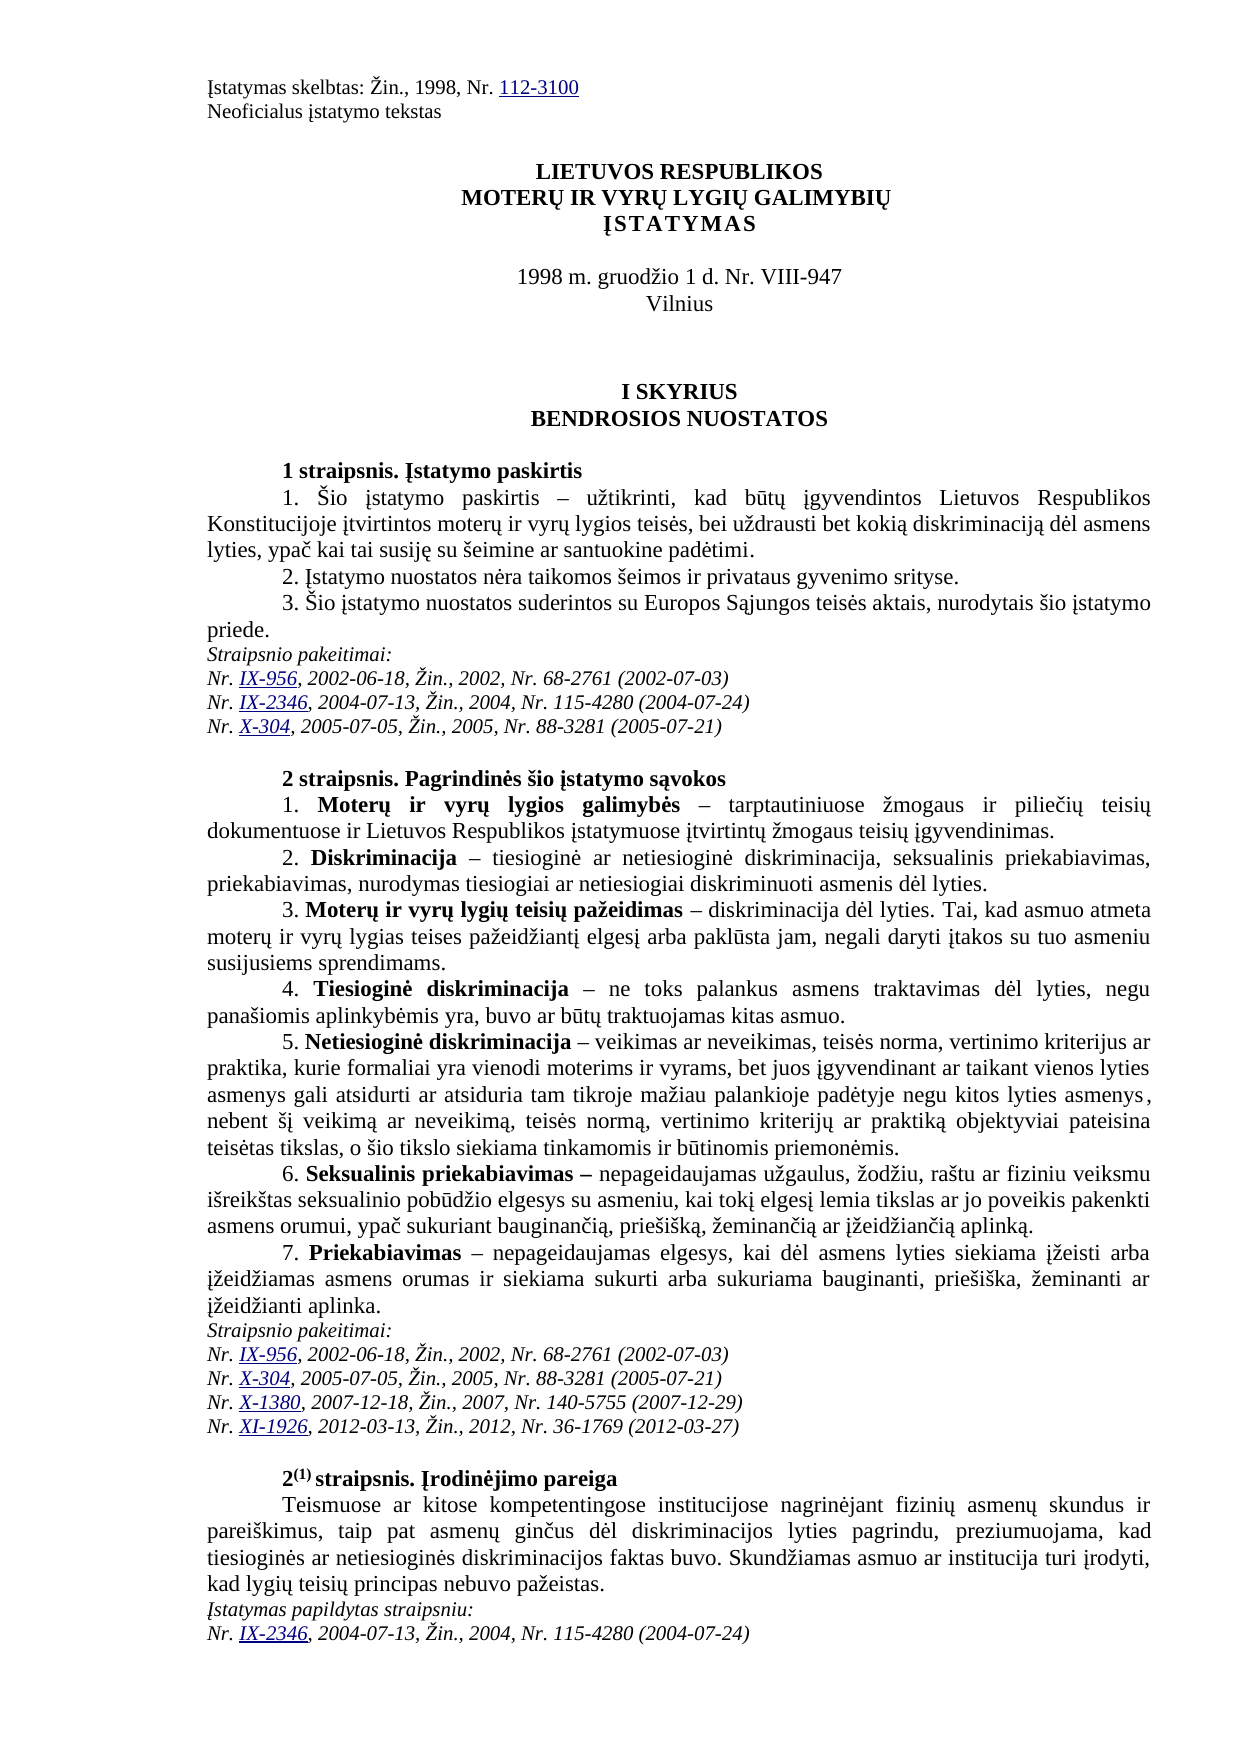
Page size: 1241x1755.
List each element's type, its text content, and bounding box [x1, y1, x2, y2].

text Nr. XI-1926, 2012-03-13, Žin., 2012, Nr. 36-1769 (2012-03-27) [207, 1414, 1152, 1438]
text Nr. IX-956, 2002-06-18, Žin., 2002, Nr. 68-2761 (2002-07-03) [207, 1342, 1152, 1366]
text 4. Tiesioginė diskriminacija – ne toks palankus asmens traktavimas dėl lyties, negu panašiomis aplinkybėmis yra, buvo ar būtų traktuojamas kitas asmuo. [207, 975, 1152, 1028]
text 6. Seksualinis priekabiavimas – nepageidaujamas užgaulus, žodžiu, raštu ar fiziniu veiksmu išreikštas seksualinio pobūdžio elgesys su asmeniu, kai tokį elgesį lemia tikslas ar jo poveikis pakenkti asmens orumui, ypač sukuriant bauginančią, priešišką, žeminančią ar įžeidžiančią aplinką. [207, 1160, 1152, 1239]
text Nr. X-304, 2005-07-05, Žin., 2005, Nr. 88-3281 (2005-07-21) [207, 714, 1152, 738]
text 1. Moterų ir vyrų lygios galimybės – tarptautiniuose žmogaus ir piliečių teisių dokumentuose ir Lietuvos Respublikos įstatymuose įtvirtintų žmogaus teisių įgyvendinimas. [207, 791, 1152, 844]
text Nr. IX-2346, 2004-07-13, Žin., 2004, Nr. 115-4280 (2004-07-24) [207, 1621, 1152, 1644]
text 5. Netiesioginė diskriminacija – veikimas ar neveikimas, teisės norma, vertinimo kriterijus ar praktika, kurie formaliai yra vienodi moterims ir vyrams, bet juos įgyvendinant ar taikant vienos lyties asmenys gali atsidurti ar atsiduria tam tikroje mažiau palankioje padėtyje negu kitos lyties asmenys, nebent šį veikimą ar neveikimą, teisės normą, vertinimo kriterijų ar praktiką objektyviai pateisina teisėtas tikslas, o šio tikslo siekiama tinkamomis ir būtinomis priemonėmis. [207, 1028, 1152, 1160]
text LIETUVOS RESPUBLIKOS [207, 158, 1152, 184]
text 2 straipsnis. Pagrindinės šio įstatymo sąvokos [207, 764, 1152, 791]
text 3. Šio įstatymo nuostatos suderintos su Europos Sąjungos teisės aktais, nurodytais šio įstatymo priede. [207, 589, 1152, 642]
text 1998 m. gruodžio 1 d. Nr. VIII-947 Vilnius [207, 263, 1152, 316]
text 2. Įstatymo nuostatos nėra taikomos šeimos ir privataus gyvenimo srityse. [207, 563, 1152, 589]
text Neoficialus įstatymo tekstas [207, 99, 1152, 123]
text Nr. IX-2346, 2004-07-13, Žin., 2004, Nr. 115-4280 (2004-07-24) [207, 690, 1152, 714]
text Įstatymas papildytas straipsniu: [207, 1596, 1152, 1621]
text Nr. X-1380, 2007-12-18, Žin., 2007, Nr. 140-5755 (2007-12-29) [207, 1390, 1152, 1414]
text I SKYRIUS [207, 378, 1152, 405]
text BENDROSIOS NUOSTATOS [207, 405, 1152, 431]
text Įstatymas skelbtas: Žin., 1998, Nr. 112-3100 [207, 75, 1152, 99]
text Straipsnio pakeitimai: [207, 642, 1152, 666]
text 7. Priekabiavimas – nepageidaujamas elgesys, kai dėl asmens lyties siekiama įžeisti arba įžeidžiamas asmens orumas ir siekiama sukurti arba sukuriama bauginanti, priešiška, žeminanti ar įžeidžianti aplinka. [207, 1239, 1152, 1318]
text Nr. IX-956, 2002-06-18, Žin., 2002, Nr. 68-2761 (2002-07-03) [207, 666, 1152, 690]
text 2. Diskriminacija – tiesioginė ar netiesioginė diskriminacija, seksualinis priekabiavimas, priekabiavimas, nurodymas tiesiogiai ar netiesiogiai diskriminuoti asmenis dėl lyties. [207, 844, 1152, 896]
text 3. Moterų ir vyrų lygių teisių pažeidimas – diskriminacija dėl lyties. Tai, kad asmuo atmeta moterų ir vyrų lygias teises pažeidžiantį elgesį arba paklūsta jam, negali daryti įtakos su tuo asmeniu susijusiems sprendimams. [207, 896, 1152, 975]
text 2(1) straipsnis. Įrodinėjimo pareiga [207, 1465, 1152, 1491]
text Teismuose ar kitose kompetentingose institucijose nagrinėjant fizinių asmenų skundus ir pareiškimus, taip pat asmenų ginčus dėl diskriminacijos lyties pagrindu, preziumuojama, kad tiesioginės ar netiesioginės diskriminacijos faktas buvo. Skundžiamas asmuo ar institucija turi įrodyti, kad lygių teisių principas nebuvo pažeistas. [207, 1491, 1152, 1596]
text 1. Šio įstatymo paskirtis – užtikrinti, kad būtų įgyvendintos Lietuvos Respublikos Konstitucijoje įtvirtintos moterų ir vyrų lygios teisės, bei uždrausti bet kokią diskriminaciją dėl asmens lyties, ypač kai tai susiję su šeimine ar santuokine padėtimi. [207, 484, 1152, 563]
text MOTERŲ IR VYRŲ LYGIŲ GALIMYBIŲ [207, 184, 1152, 211]
text ĮSTATYMAS [207, 211, 1152, 237]
text Nr. X-304, 2005-07-05, Žin., 2005, Nr. 88-3281 (2005-07-21) [207, 1366, 1152, 1390]
text 1 straipsnis. Įstatymo paskirtis [207, 457, 1152, 484]
text Straipsnio pakeitimai: [207, 1318, 1152, 1342]
